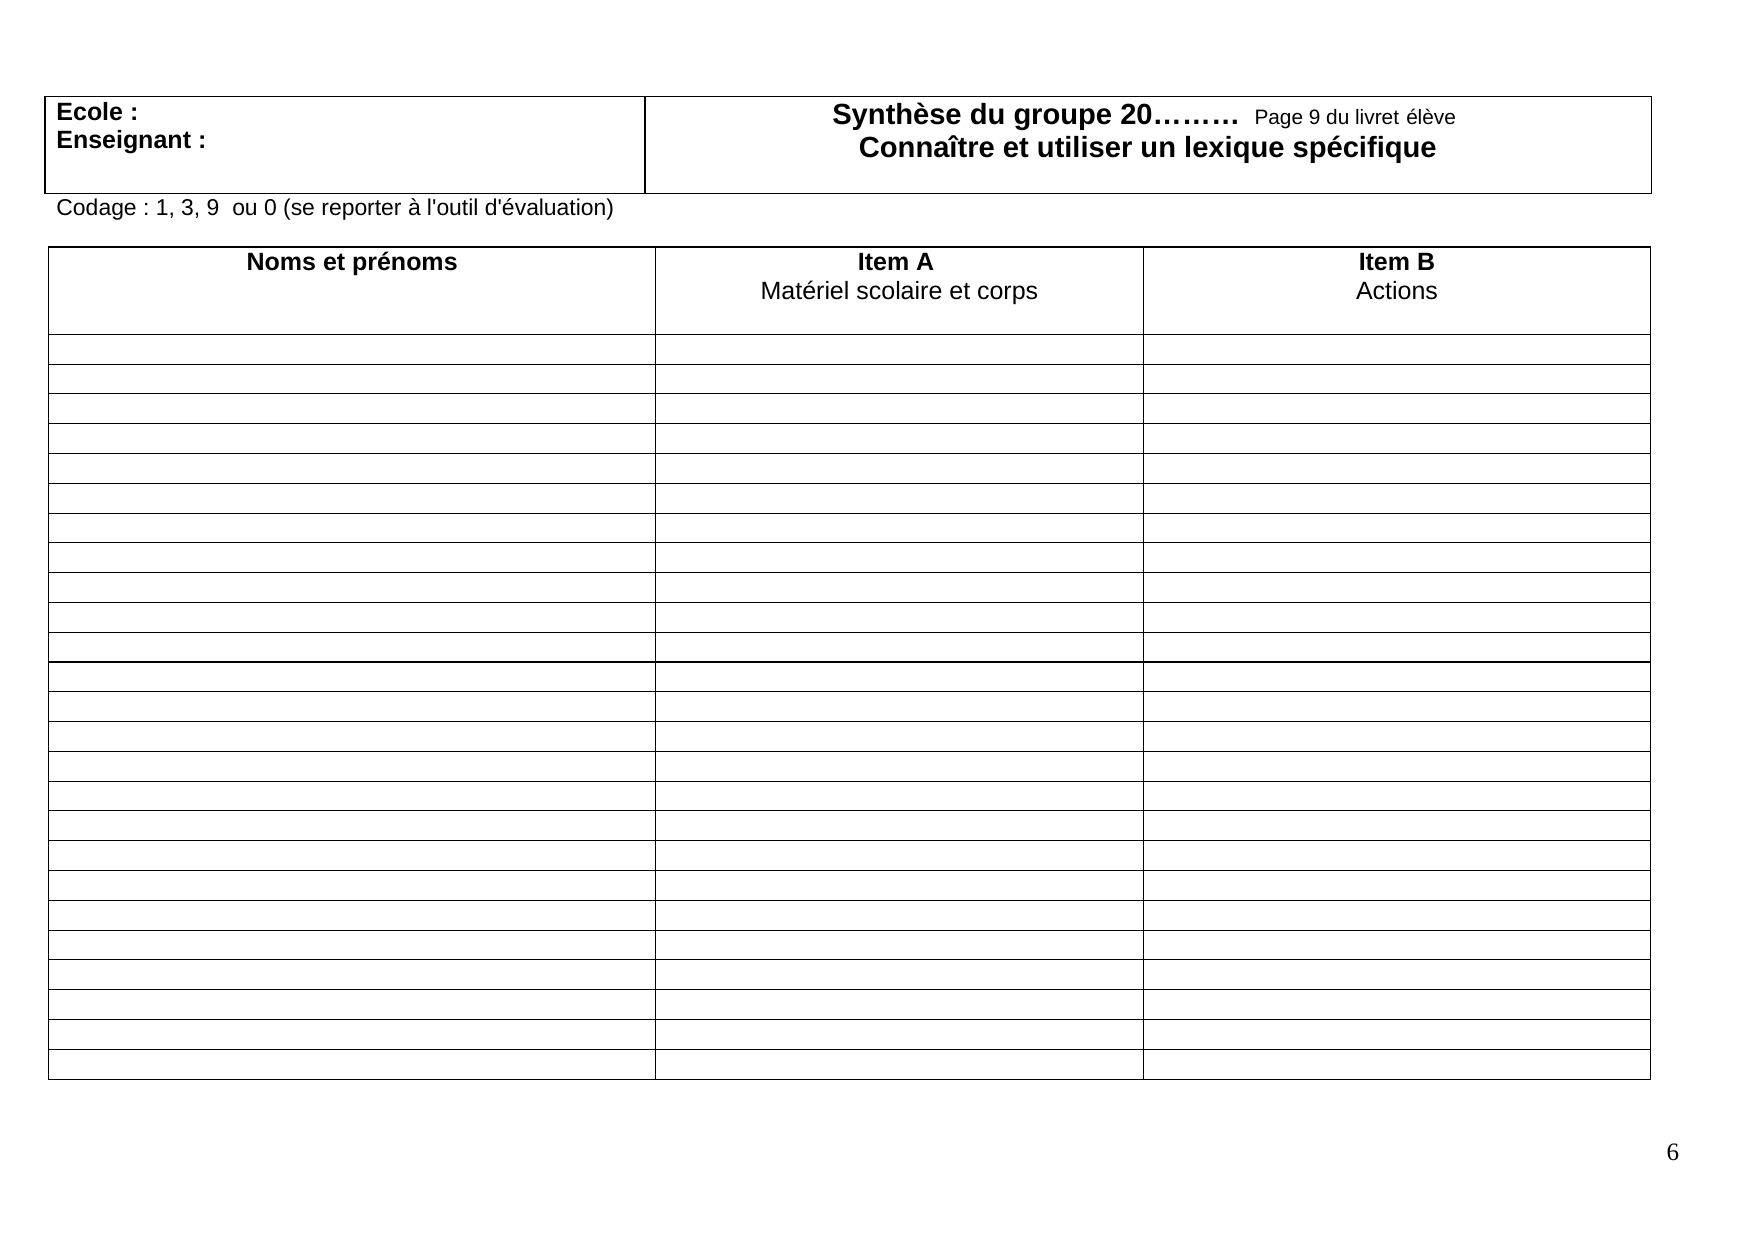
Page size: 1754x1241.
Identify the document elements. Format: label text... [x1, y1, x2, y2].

table_cell [1144, 543, 1650, 572]
table_cell [1144, 841, 1650, 870]
table_cell [1144, 722, 1650, 751]
table_header Item A Matériel scolaire et corps [656, 248, 1143, 334]
table_cell [656, 960, 1143, 989]
table_cell [49, 424, 655, 453]
table_cell [49, 811, 655, 840]
table_cell [49, 633, 655, 661]
table_header Noms et prénoms [49, 248, 655, 334]
table_cell [1144, 365, 1650, 393]
table_cell [1144, 573, 1650, 602]
table_cell [1144, 335, 1650, 363]
table_cell [1144, 394, 1650, 423]
table_cell [656, 424, 1143, 453]
table_cell [49, 365, 655, 393]
table_cell [49, 841, 655, 870]
table_cell [656, 335, 1143, 363]
table_cell [49, 990, 655, 1019]
table_cell [1144, 871, 1650, 900]
table_cell [656, 692, 1143, 721]
table_cell [49, 603, 655, 632]
table_cell [49, 514, 655, 542]
table_cell [656, 871, 1143, 900]
table_header Item B Actions [1144, 248, 1650, 334]
table_cell [656, 782, 1143, 810]
table_cell [656, 931, 1143, 959]
table_cell [1144, 811, 1650, 840]
table_cell [656, 633, 1143, 661]
table_cell [656, 722, 1143, 751]
table_cell [656, 990, 1143, 1019]
table_cell [49, 1020, 655, 1049]
table_cell [49, 454, 655, 483]
table_cell [656, 365, 1143, 393]
table_cell [656, 1020, 1143, 1049]
table_cell [49, 782, 655, 810]
table_cell [49, 1050, 655, 1078]
table_cell [1144, 484, 1650, 512]
table_cell [49, 722, 655, 751]
table_cell [49, 931, 655, 959]
table_cell [49, 752, 655, 781]
table_cell [1144, 633, 1650, 661]
table_cell [1144, 752, 1650, 781]
table_cell [1144, 990, 1650, 1019]
table_cell [656, 454, 1143, 483]
table_cell [49, 484, 655, 512]
table_cell [1144, 1020, 1650, 1049]
table_cell [656, 1050, 1143, 1078]
table_cell [656, 811, 1143, 840]
table_cell [1144, 1050, 1650, 1078]
table_cell [49, 663, 655, 691]
table_cell [656, 663, 1143, 691]
table_cell [1144, 424, 1650, 453]
table_cell [656, 573, 1143, 602]
table_cell [1144, 454, 1650, 483]
table_cell [1144, 782, 1650, 810]
table_cell [1144, 514, 1650, 542]
table_cell [656, 901, 1143, 929]
table_cell [656, 484, 1143, 512]
table_cell [1144, 960, 1650, 989]
table_cell [656, 752, 1143, 781]
table_cell [656, 514, 1143, 542]
table_cell [1144, 692, 1650, 721]
table_cell [49, 871, 655, 900]
table_cell [49, 335, 655, 363]
table_cell [656, 394, 1143, 423]
table_cell [1144, 663, 1650, 691]
table_cell [656, 543, 1143, 572]
table_cell [49, 901, 655, 929]
table_header Ecole : Enseignant : [46, 97, 644, 193]
table_cell [49, 692, 655, 721]
text Codage : 1, 3, 9 ou 0 (se reporter à l'outil d'évaluation) [56, 123, 1679, 220]
table_cell [1144, 901, 1650, 929]
table_cell [656, 841, 1143, 870]
table_cell [1144, 603, 1650, 632]
table_header Synthèse du groupe 20……… Page 9 du livret élève Connaître et utiliser un lexique spécifique [646, 97, 1651, 193]
table_cell [49, 543, 655, 572]
table_cell [656, 603, 1143, 632]
table_cell [1144, 931, 1650, 959]
table_cell [49, 573, 655, 602]
table_cell [49, 960, 655, 989]
table_cell [49, 394, 655, 423]
